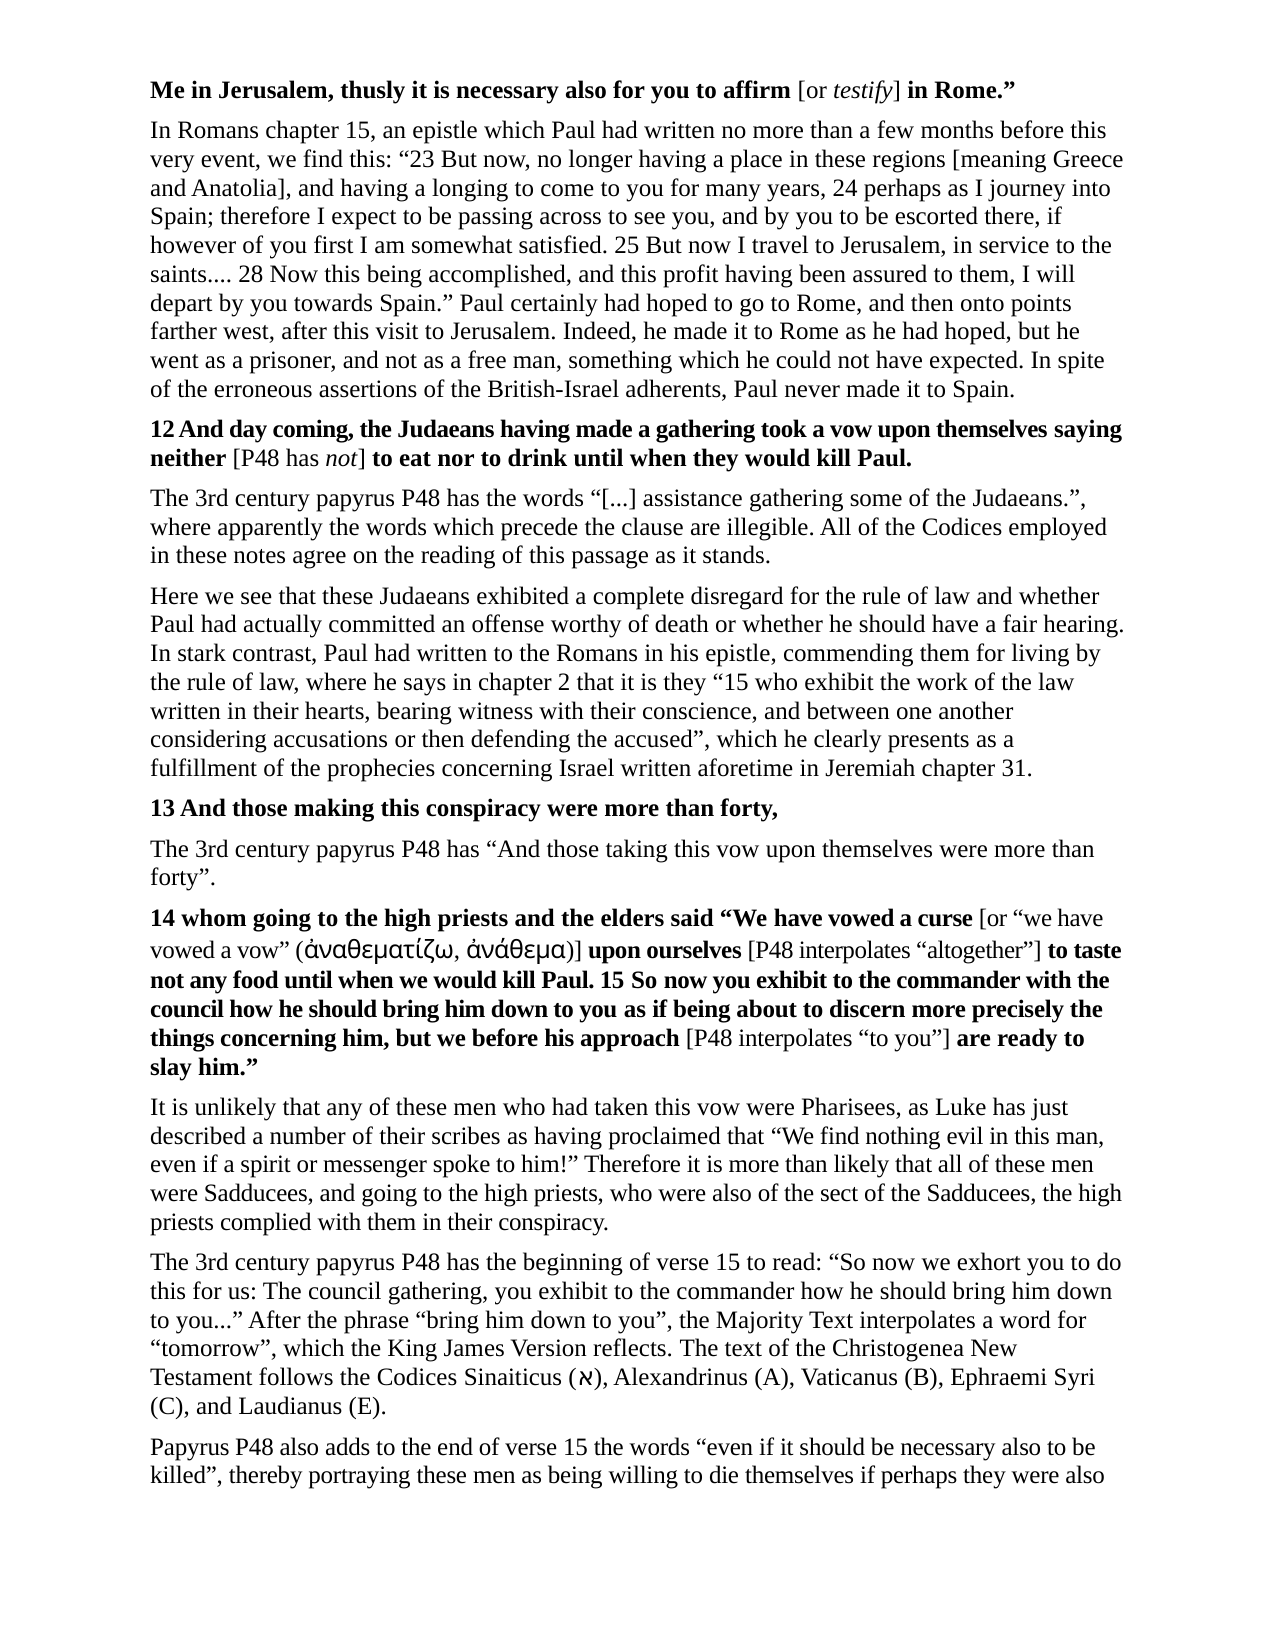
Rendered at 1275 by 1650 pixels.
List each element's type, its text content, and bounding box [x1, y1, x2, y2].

text 12 And day coming, the Judaeans having made a gathering took a vow upon themselves saying neither [P48 has not] to eat nor to drink until when they would kill Paul. [150, 414, 1125, 472]
text Me in Jerusalem, thusly it is necessary also for you to affirm [or testify] in Rome.” [150, 75, 1125, 104]
text 14 whom going to the high priests and the elders said “We have vowed a curse [or “we have vowed a vow” (ἀναθεματίζω, ἀνάθεμα)] upon ourselves [P48 interpolates “altogether”] to taste not any food until when we would kill Paul. 15 So now you exhibit to the commander with the council how he should bring him down to you as if being about to discern more precisely the things concerning him, but we before his approach [P48 interpolates “to you”] are ready to slay him.” [150, 903, 1125, 1081]
text Here we see that these Judaeans exhibited a complete disregard for the rule of law and whether Paul had actually committed an offense worthy of death or whether he should have a fair hearing. In stark contrast, Paul had written to the Romans in his epistle, commending them for living by the rule of law, where he says in chapter 2 that it is they “15 who exhibit the work of the law written in their hearts, bearing witness with their conscience, and between one another considering accusations or then defending the accused”, which he clearly presents as a fulfillment of the prophecies concerning Israel written aforetime in Jeremiah chapter 31. [150, 581, 1125, 782]
text The 3rd century papyrus P48 has the words “[...] assistance gathering some of the Judaeans.”, where apparently the words which precede the clause are illegible. All of the Codices employed in these notes agree on the reading of this passage as it stands. [150, 483, 1125, 569]
text In Romans chapter 15, an epistle which Paul had written no more than a few months before this very event, we find this: “23 But now, no longer having a place in these regions [meaning Greece and Anatolia], and having a longing to come to you for many years, 24 perhaps as I journey into Spain; therefore I expect to be passing across to see you, and by you to be escorted there, if however of you first I am somewhat satisfied. 25 But now I travel to Jerusalem, in service to the saints.... 28 Now this being accomplished, and this profit having been assured to them, I will depart by you towards Spain.” Paul certainly had hoped to go to Rome, and then onto points farther west, after this visit to Jerusalem. Indeed, he made it to Rome as he had hoped, but he went as a prisoner, and not as a free man, something which he could not have expected. In spite of the erroneous assertions of the British-Israel adherents, Paul never made it to Spain. [150, 115, 1125, 403]
text The 3rd century papyrus P48 has the beginning of verse 15 to read: “So now we exhort you to do this for us: The council gathering, you exhibit to the commander how he should bring him down to you...” After the phrase “bring him down to you”, the Majority Text interpolates a word for “tomorrow”, which the King James Version reflects. The text of the Christogenea New Testament follows the Codices Sinaiticus (א), Alexandrinus (A), Vaticanus (B), Ephraemi Syri (C), and Laudianus (E). [150, 1247, 1125, 1420]
text The 3rd century papyrus P48 has “And those taking this vow upon themselves were more than forty”. [150, 834, 1125, 891]
text 13 And those making this conspiracy were more than forty, [150, 793, 1125, 822]
text It is unlikely that any of these men who had taken this vow were Pharisees, as Luke has just described a number of their scribes as having proclaimed that “We find nothing evil in this man, even if a spirit or messenger spoke to him!” Therefore it is more than likely that all of these men were Sadducees, and going to the high priests, who were also of the sect of the Sadducees, the high priests complied with them in their conspiracy. [150, 1092, 1125, 1236]
text Papyrus P48 also adds to the end of verse 15 the words “even if it should be necessary also to be killed”, thereby portraying these men as being willing to die themselves if perhaps they were also [150, 1432, 1125, 1489]
